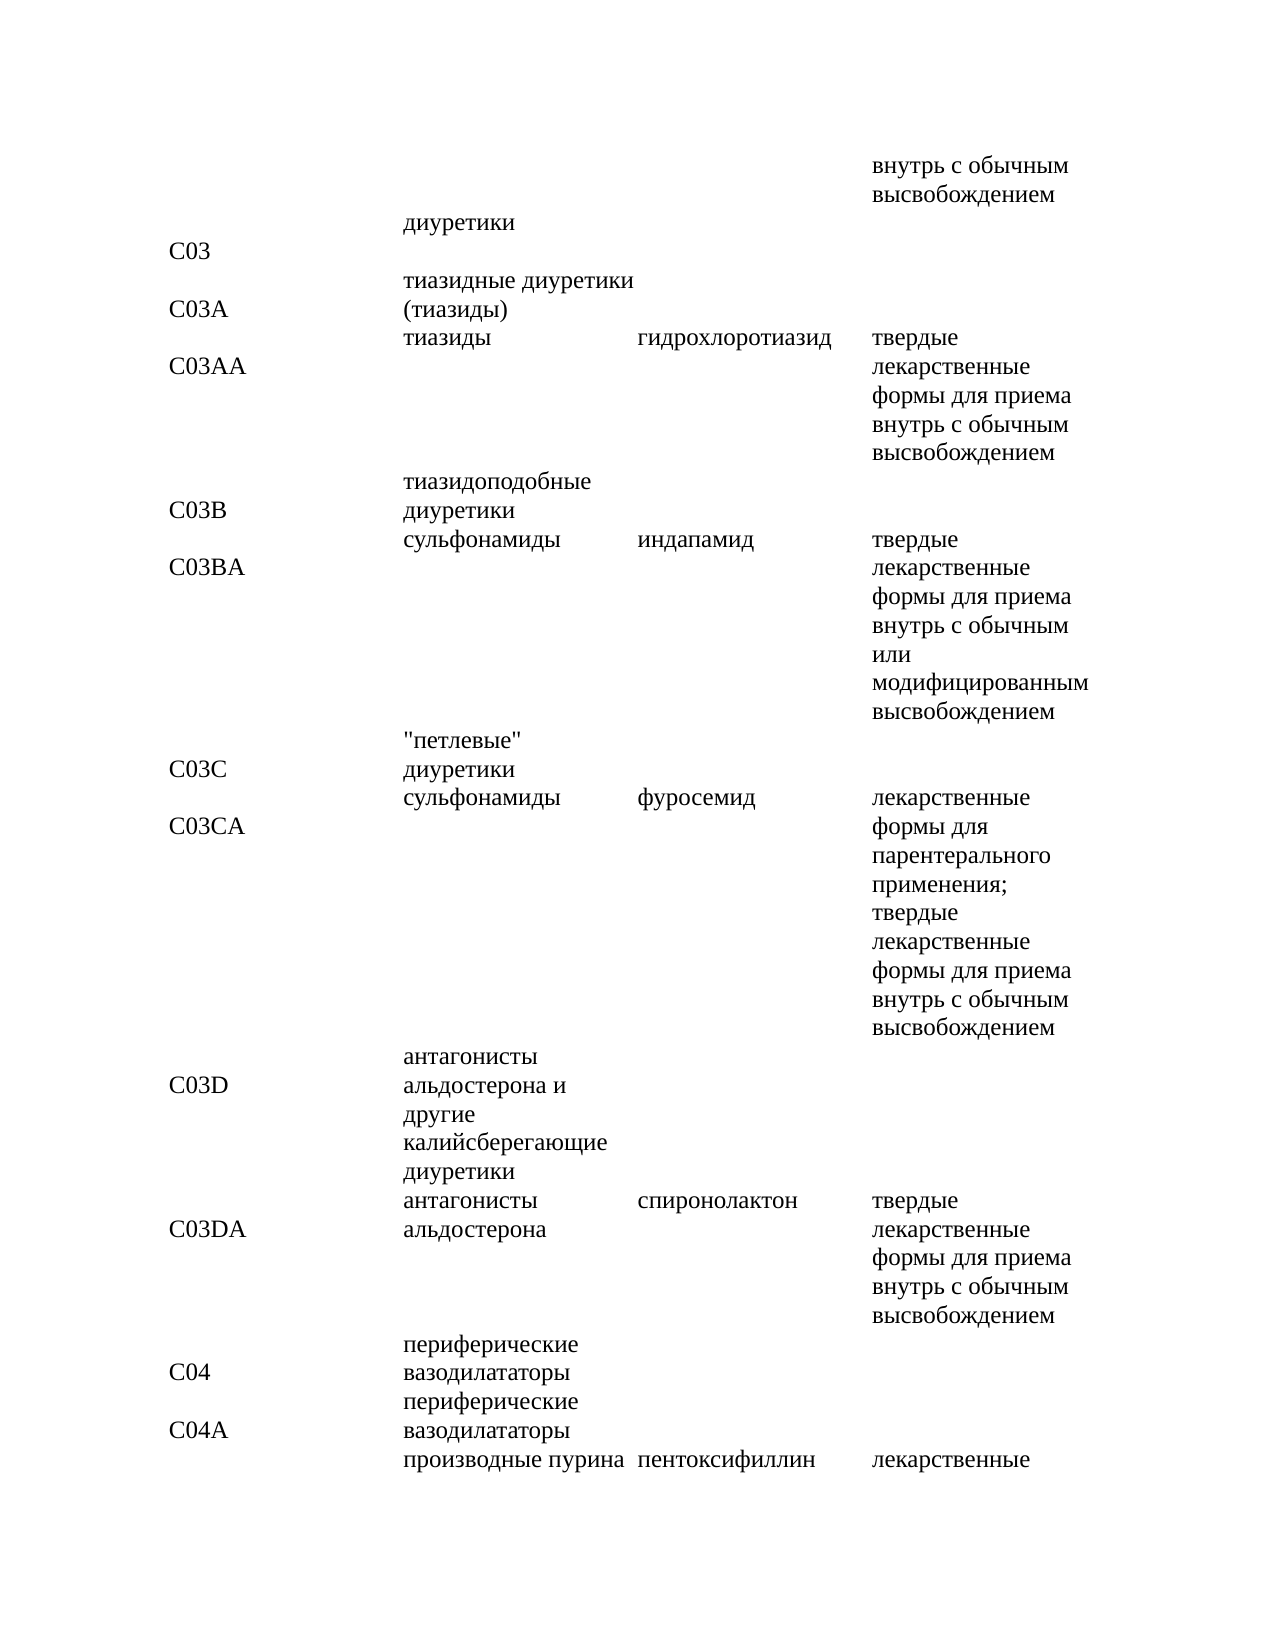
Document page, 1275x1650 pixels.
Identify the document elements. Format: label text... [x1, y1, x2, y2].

table_cell C03BA [169, 524, 403, 725]
table_cell сульфонамиды [403, 783, 637, 1041]
table_cell антагонисты альдостерона [403, 1185, 637, 1329]
table_cell [872, 1386, 1106, 1444]
table_cell лекарственные [872, 1444, 1106, 1472]
table_cell C04 [169, 1329, 403, 1386]
table_cell [169, 1444, 403, 1472]
table_cell C03DA [169, 1185, 403, 1329]
table_cell [872, 265, 1106, 322]
table_cell пентоксифиллин [638, 1444, 872, 1472]
table_cell [638, 150, 872, 207]
table_cell производные пурина [403, 1444, 637, 1472]
table_cell спиронолактон [638, 1185, 872, 1329]
table_cell фуросемид [638, 783, 872, 1041]
table_cell лекарственные формы для парентерального применения; твердые лекарственные формы для приема внутрь с обычным высвобождением [872, 783, 1106, 1041]
table_cell [872, 1041, 1106, 1185]
table_cell антагонисты альдостерона и другие калийсберегающие диуретики [403, 1041, 637, 1185]
table_cell [872, 466, 1106, 524]
table_cell диуретики [403, 208, 637, 265]
table_cell твердые лекарственные формы для приема внутрь с обычным высвобождением [872, 323, 1106, 466]
table_cell C03AA [169, 323, 403, 466]
table_cell [638, 725, 872, 782]
table_cell внутрь с обычным высвобождением [872, 150, 1106, 207]
table_cell твердые лекарственные формы для приема внутрь с обычным высвобождением [872, 1185, 1106, 1329]
table_cell C03C [169, 725, 403, 782]
table_cell C03B [169, 466, 403, 524]
table_cell [638, 265, 872, 322]
table_cell "петлевые" диуретики [403, 725, 637, 782]
table_cell периферические вазодилататоры [403, 1386, 637, 1444]
table_cell периферические вазодилататоры [403, 1329, 637, 1386]
table_cell C03D [169, 1041, 403, 1185]
table_cell C03 [169, 208, 403, 265]
table_cell [638, 208, 872, 265]
table_cell тиазиды [403, 323, 637, 466]
table_cell C03A [169, 265, 403, 322]
table_cell [638, 466, 872, 524]
table_cell сульфонамиды [403, 524, 637, 725]
table_cell C04A [169, 1386, 403, 1444]
table_cell [638, 1041, 872, 1185]
table_cell [638, 1329, 872, 1386]
table_cell [638, 1386, 872, 1444]
table_cell C03CA [169, 783, 403, 1041]
table_cell индапамид [638, 524, 872, 725]
table_cell тиазидные диуретики (тиазиды) [403, 265, 637, 322]
table_cell гидрохлоротиазид [638, 323, 872, 466]
table_cell [872, 725, 1106, 782]
table_cell тиазидоподобные диуретики [403, 466, 637, 524]
table_cell [872, 1329, 1106, 1386]
table_cell [872, 208, 1106, 265]
table_cell твердые лекарственные формы для приема внутрь с обычным или модифицированным высвобождением [872, 524, 1106, 725]
